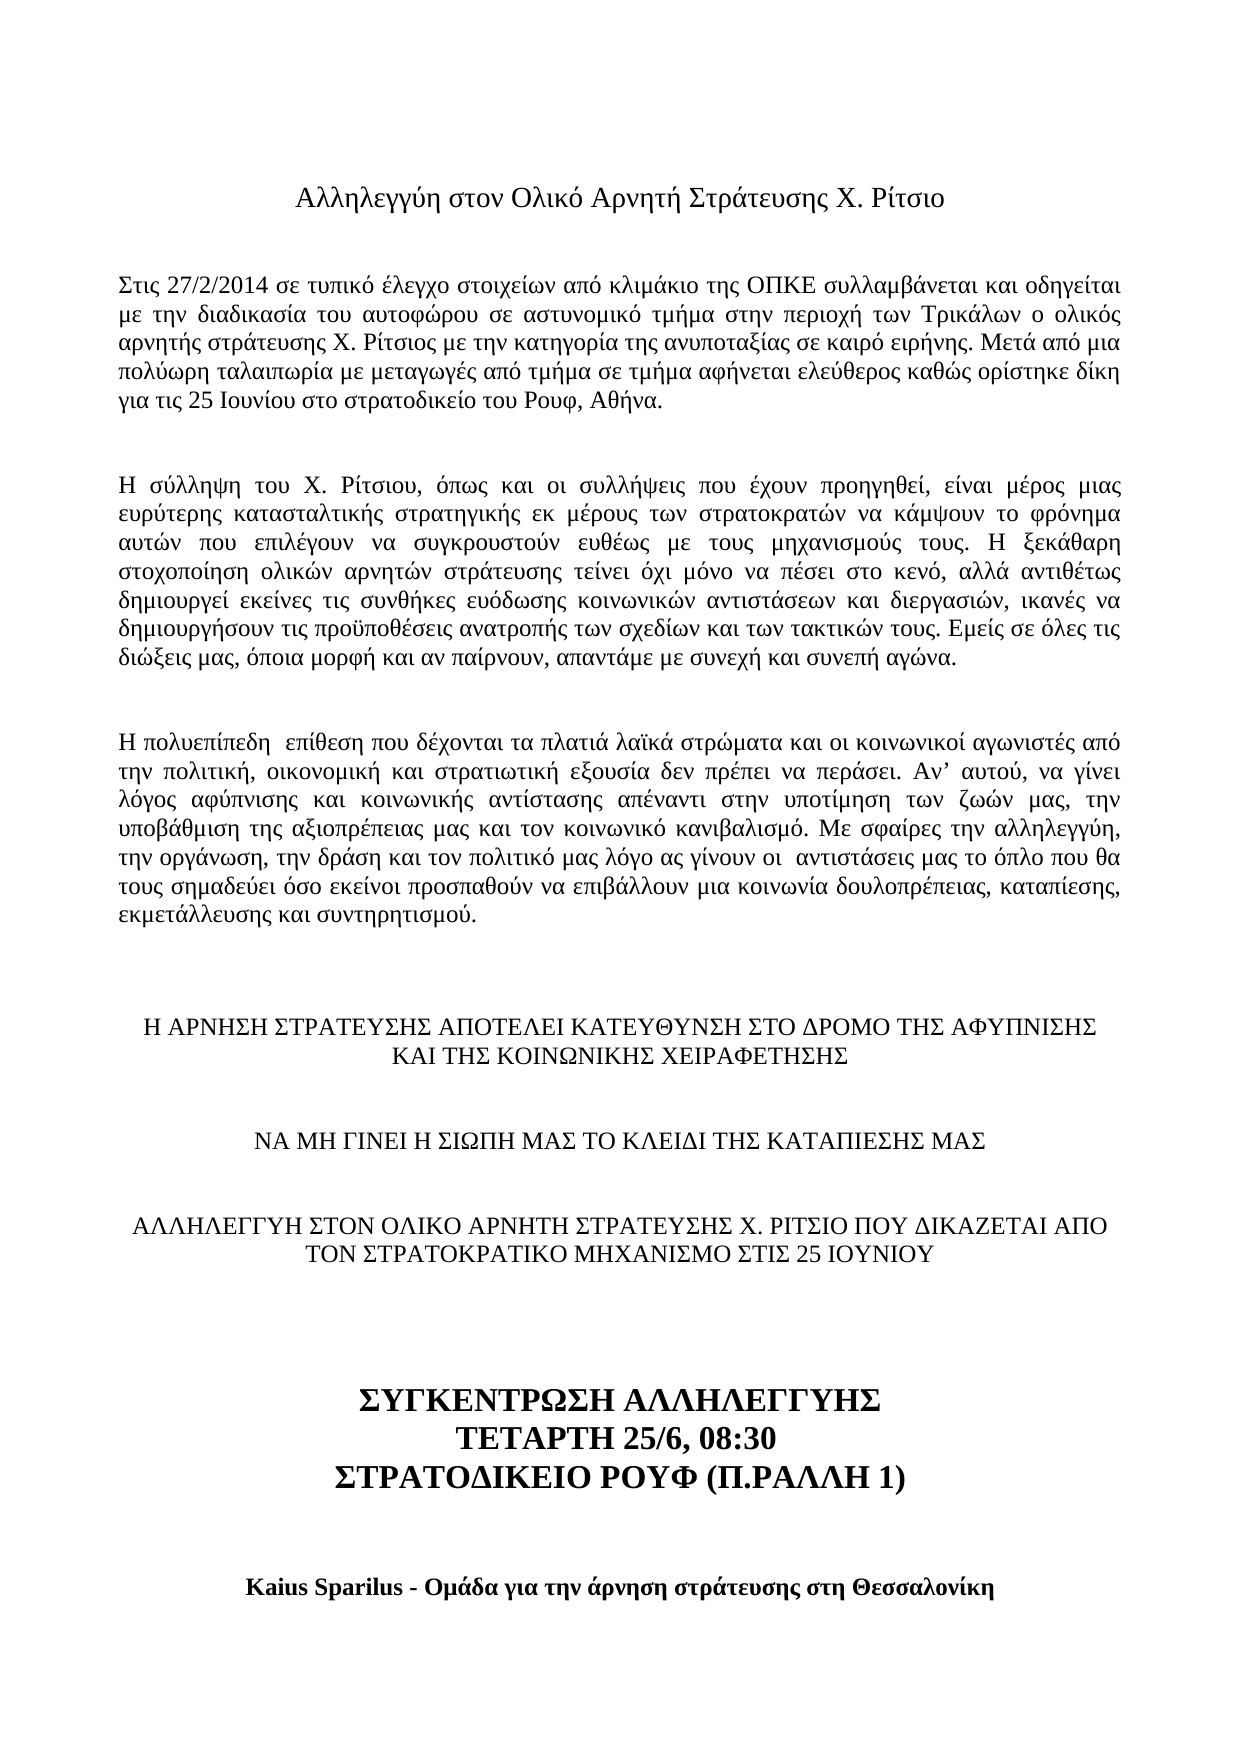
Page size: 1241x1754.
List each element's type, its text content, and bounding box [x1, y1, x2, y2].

text ΝΑ ΜΗ ΓΙΝΕΙ Η ΣΙΩΠΗ ΜΑΣ ΤΟ ΚΛΕΙΔΙ ΤΗΣ ΚΑΤΑΠΙΕΣΗΣ ΜΑΣ [118, 1126, 1122, 1155]
text Η πολυεπίπεδη επίθεση που δέχονται τα πλατιά λαϊκά στρώματα και οι κοινωνικοί αγωνιστές από την πολιτική, οικονομική και στρατιωτική εξουσία δεν πρέπει να περάσει. Αν’ αυτού, να γίνει λόγος αφύπνισης και κοινωνικής αντίστασης απέναντι στην υποτίμηση των ζωών μας, την υποβάθμιση της αξιοπρέπειας μας και τον κοινωνικό κανιβαλισμό. Με σφαίρες την αλληλεγγύη, την οργάνωση, την δράση και τον πολιτικό μας λόγο ας γίνουν οι αντιστάσεις μας το όπλο που θα τους σημαδεύει όσο εκείνοι προσπαθούν να επιβάλλουν μια κοινωνία δουλοπρέπειας, καταπίεσης, εκμετάλλευσης και συντηρητισμού. [118, 727, 1122, 928]
text Η ΑΡΝΗΣΗ ΣΤΡΑΤΕΥΣΗΣ ΑΠΟΤΕΛΕΙ ΚΑΤΕΥΘΥΝΣΗ ΣΤΟ ΔΡΟΜΟ ΤΗΣ ΑΦΥΠΝΙΣΗΣ ΚΑΙ ΤΗΣ ΚΟΙΝΩΝΙΚΗΣ ΧΕΙΡΑΦΕΤΗΣΗΣ [118, 1012, 1122, 1070]
text Η σύλληψη του Χ. Ρίτσιου, όπως και οι συλλήψεις που έχουν προηγηθεί, είναι μέρος μιας ευρύτερης κατασταλτικής στρατηγικής εκ μέρους των στρατοκρατών να κάμψουν το φρόνημα αυτών που επιλέγουν να συγκρουστούν ευθέως με τους μηχανισμούς τους. Η ξεκάθαρη στοχοποίηση ολικών αρνητών στράτευσης τείνει όχι μόνο να πέσει στο κενό, αλλά αντιθέτως δημιουργεί εκείνες τις συνθήκες ευόδωσης κοινωνικών αντιστάσεων και διεργασιών, ικανές να δημιουργήσουν τις προϋποθέσεις ανατροπής των σχεδίων και των τακτικών τους. Εμείς σε όλες τις διώξεις μας, όποια μορφή και αν παίρνουν, απαντάμε με συνεχή και συνεπή αγώνα. [118, 470, 1122, 671]
text ΣΥΓΚΕΝΤΡΩΣΗ ΑΛΛΗΛΕΓΓΥΗΣ [118, 1380, 1122, 1419]
text Στις 27/2/2014 σε τυπικό έλεγχο στοιχείων από κλιμάκιο της ΟΠΚΕ συλλαμβάνεται και οδηγείται με την διαδικασία του αυτοφώρου σε αστυνομικό τμήμα στην περιοχή των Τρικάλων ο ολικός αρνητής στράτευσης Χ. Ρίτσιος με την κατηγορία της ανυποταξίας σε καιρό ειρήνης. Μετά από μια πολύωρη ταλαιπωρία με μεταγωγές από τμήμα σε τμήμα αφήνεται ελεύθερος καθώς ορίστηκε δίκη για τις 25 Ιουνίου στο στρατοδικείο του Ρουφ, Αθήνα. [118, 270, 1122, 414]
text ΑΛΛΗΛΕΓΓΥΗ ΣΤΟΝ ΟΛΙΚΟ ΑΡΝΗΤΗ ΣΤΡΑΤΕΥΣΗΣ Χ. ΡΙΤΣΙΟ ΠΟΥ ΔΙΚΑΖΕΤΑΙ ΑΠΟ ΤΟΝ ΣΤΡΑΤΟΚΡΑΤΙΚΟ ΜΗΧΑΝΙΣΜΟ ΣΤΙΣ 25 ΙΟΥΝΙΟΥ [118, 1211, 1122, 1268]
text ΤΕΤΑΡΤΗ 25/6, 08:30 [118, 1419, 1122, 1457]
text Αλληλεγγύη στον Ολικό Αρνητή Στράτευσης Χ. Ρίτσιο [118, 180, 1122, 213]
text Kaius Sparilus - Ομάδα για την άρνηση στράτευσης στη Θεσσαλονίκη [118, 1495, 1122, 1629]
text ΣΤΡΑΤΟΔΙΚΕΙΟ ΡΟΥΦ (Π.ΡΑΛΛΗ 1) [118, 1457, 1122, 1495]
